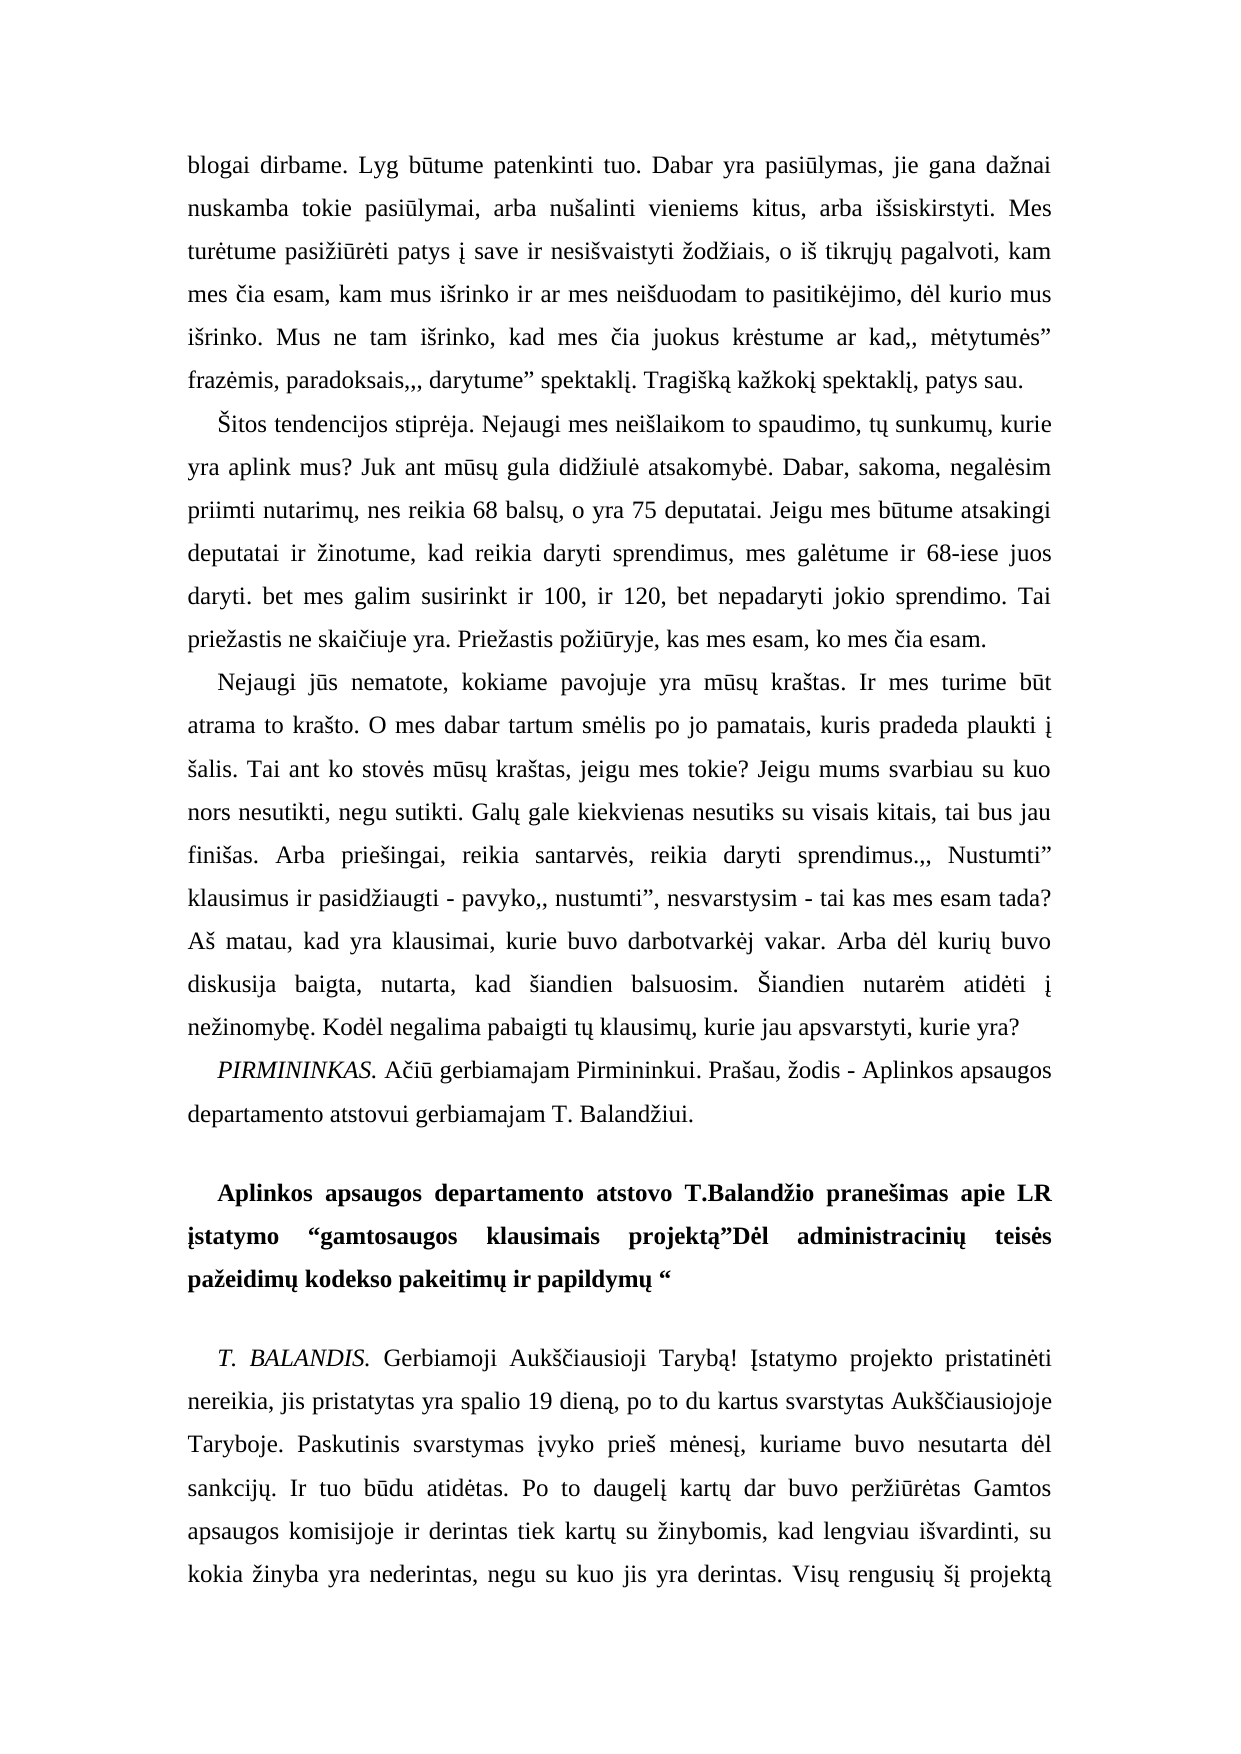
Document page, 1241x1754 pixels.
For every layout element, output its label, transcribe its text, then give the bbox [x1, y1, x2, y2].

text T. BALANDIS. Gerbiamoji Aukščiausioji Tarybą! Įstatymo projekto pristatinėti nereikia, jis pristatytas yra spalio 19 dieną, po to du kartus svarstytas Aukščiausiojoje Taryboje. Paskutinis svarstymas įvyko prieš mėnesį, kuriame buvo nesutarta dėl sankcijų. Ir tuo būdu atidėtas. Po to daugelį kartų dar buvo peržiūrėtas Gamtos apsaugos komisijoje ir derintas tiek kartų su žinybomis, kad lengviau išvardinti, su kokia žinyba yra nederintas, negu su kuo jis yra derintas. Visų rengusių šį projektą [187, 1343, 1053, 1588]
text blogai dirbame. Lyg būtume patenkinti tuo. Dabar yra pasiūlymas, jie gana dažnai nuskamba tokie pasiūlymai, arba nušalinti vieniems kitus, arba išsiskirstyti. Mes turėtume pasižiūrėti patys į save ir nesišvaistyti žodžiais, o iš tikrųjų pagalvoti, kam mes čia esam, kam mus išrinko ir ar mes neišduodam to pasitikėjimo, dėl kurio mus išrinko. Mus ne tam išrinko, kad mes čia juokus krėstume ar kad,, mėtytumės” frazėmis, paradoksais,,, darytume” spektaklį. Tragišką kažkokį spektaklį, patys sau. [187, 150, 1053, 394]
text Šitos tendencijos stiprėja. Nejaugi mes neišlaikom to spaudimo, tų sunkumų, kurie yra aplink mus? Juk ant mūsų gula didžiulė atsakomybė. Dabar, sakoma, negalėsim priimti nutarimų, nes reikia 68 balsų, o yra 75 deputatai. Jeigu mes būtume atsakingi deputatai ir žinotume, kad reikia daryti sprendimus, mes galėtume ir 68-iese juos daryti. bet mes galim susirinkt ir 100, ir 120, bet nepadaryti jokio sprendimo. Tai priežastis ne skaičiuje yra. Priežastis požiūryje, kas mes esam, ko mes čia esam. [187, 409, 1053, 653]
text Aplinkos apsaugos departamento atstovo T.Balandžio pranešimas apie LR įstatymo “gamtosaugos klausimais projektą”Dėl administracinių teisės pažeidimų kodekso pakeitimų ir papildymų “ [187, 1178, 1053, 1293]
text PIRMININKAS. Ačiū gerbiamajam Pirmininkui. Prašau, žodis - Aplinkos apsaugos departamento atstovui gerbiamajam T. Balandžiui. [187, 1056, 1053, 1127]
text Nejaugi jūs nematote, kokiame pavojuje yra mūsų kraštas. Ir mes turime būt atrama to krašto. O mes dabar tartum smėlis po jo pamatais, kuris pradeda plaukti į šalis. Tai ant ko stovės mūsų kraštas, jeigu mes tokie? Jeigu mums svarbiau su kuo nors nesutikti, negu sutikti. Galų gale kiekvienas nesutiks su visais kitais, tai bus jau finišas. Arba priešingai, reikia santarvės, reikia daryti sprendimus.,, Nustumti” klausimus ir pasidžiaugti - pavyko,, nustumti”, nesvarstysim - tai kas mes esam tada? Aš matau, kad yra klausimai, kurie buvo darbotvarkėj vakar. Arba dėl kurių buvo diskusija baigta, nutarta, kad šiandien balsuosim. Šiandien nutarėm atidėti į nežinomybę. Kodėl negalima pabaigti tų klausimų, kurie jau apsvarstyti, kurie yra? [187, 667, 1053, 1041]
